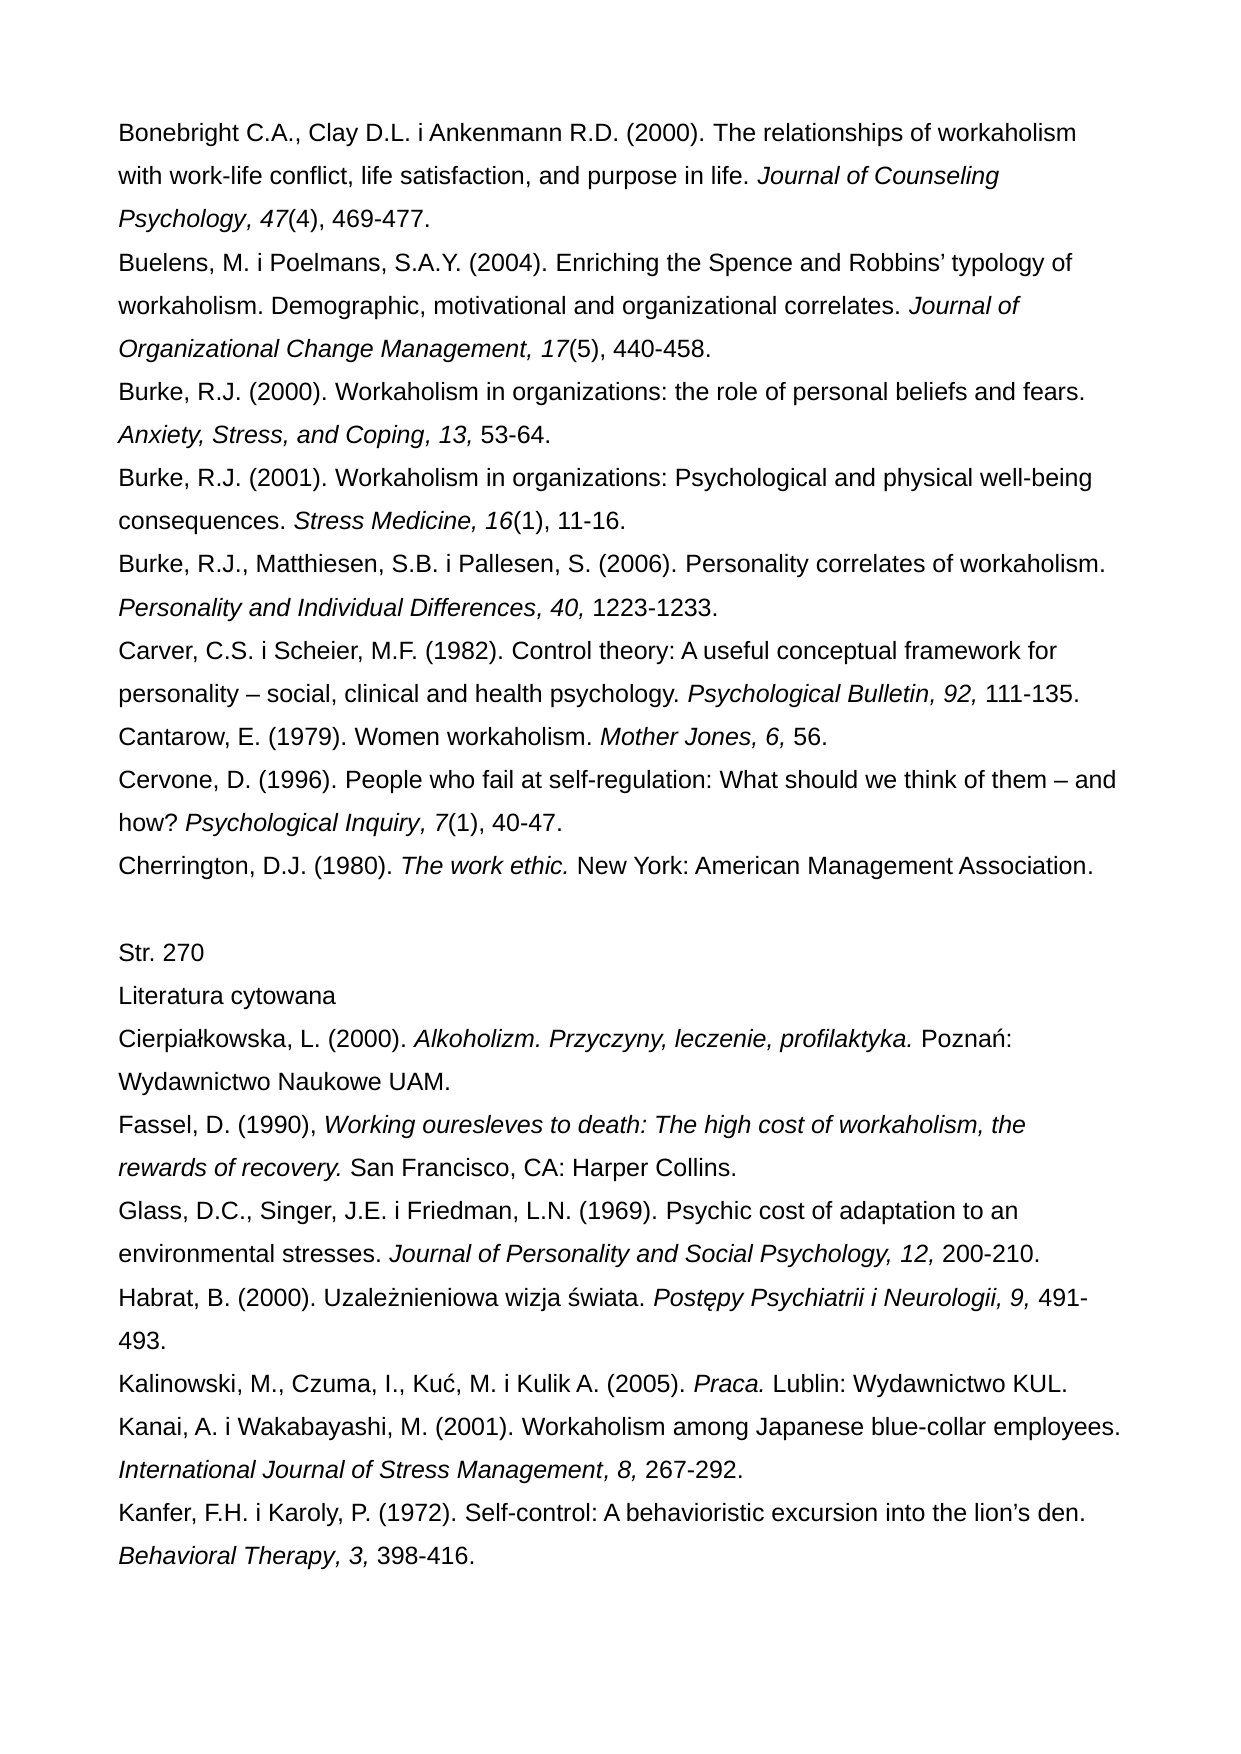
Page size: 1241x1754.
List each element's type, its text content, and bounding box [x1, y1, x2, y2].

text Fassel, D. (1990), Working ouresleves to death: The high cost of workaholism, the rewards of recovery. San Francisco, CA: Harper Collins. [118, 1110, 1122, 1182]
text Carver, C.S. i Scheier, M.F. (1982). Control theory: A useful conceptual framework for personality – social, clinical and health psychology. Psychological Bulletin, 92, 111-135. [118, 636, 1122, 707]
text Glass, D.C., Singer, J.E. i Friedman, L.N. (1969). Psychic cost of adaptation to an environmental stresses. Journal of Personality and Social Psychology, 12, 200-210. [118, 1196, 1122, 1268]
text Literatura cytowana [118, 981, 1122, 1009]
text Cervone, D. (1996). People who fail at self-regulation: What should we think of them – and how? Psychological Inquiry, 7(1), 40-47. [118, 765, 1122, 837]
text Burke, R.J., Matthiesen, S.B. i Pallesen, S. (2006). Personality correlates of workaholism. Personality and Individual Differences, 40, 1223-1233. [118, 549, 1122, 621]
text Cantarow, E. (1979). Women workaholism. Mother Jones, 6, 56. [118, 722, 1122, 751]
text Kanai, A. i Wakabayashi, M. (2001). Workaholism among Japanese blue-collar employees. International Journal of Stress Management, 8, 267-292. [118, 1412, 1122, 1484]
text Burke, R.J. (2000). Workaholism in organizations: the role of personal beliefs and fears. Anxiety, Stress, and Coping, 13, 53-64. [118, 377, 1122, 449]
text Bonebright C.A., Clay D.L. i Ankenmann R.D. (2000). The relationships of workaholism with work-life conflict, life satisfaction, and purpose in life. Journal of Counseling Psychology, 47(4), 469-477. [118, 118, 1122, 233]
text Kalinowski, M., Czuma, I., Kuć, M. i Kulik A. (2005). Praca. Lublin: Wydawnictwo KUL. [118, 1369, 1122, 1397]
text Habrat, B. (2000). Uzależnieniowa wizja świata. Postępy Psychiatrii i Neurologii, 9, 491-493. [118, 1282, 1122, 1354]
text Burke, R.J. (2001). Workaholism in organizations: Psychological and physical well-being consequences. Stress Medicine, 16(1), 11-16. [118, 463, 1122, 535]
text Cherrington, D.J. (1980). The work ethic. New York: American Management Association. [118, 851, 1122, 880]
text Kanfer, F.H. i Karoly, P. (1972). Self-control: A behavioristic excursion into the lion’s den. Behavioral Therapy, 3, 398-416. [118, 1498, 1122, 1570]
text Str. 270 [118, 937, 1122, 966]
text Buelens, M. i Poelmans, S.A.Y. (2004). Enriching the Spence and Robbins’ typology of workaholism. Demographic, motivational and organizational correlates. Journal of Organizational Change Management, 17(5), 440-458. [118, 247, 1122, 362]
text Cierpiałkowska, L. (2000). Alkoholizm. Przyczyny, leczenie, profilaktyka. Poznań: Wydawnictwo Naukowe UAM. [118, 1024, 1122, 1096]
